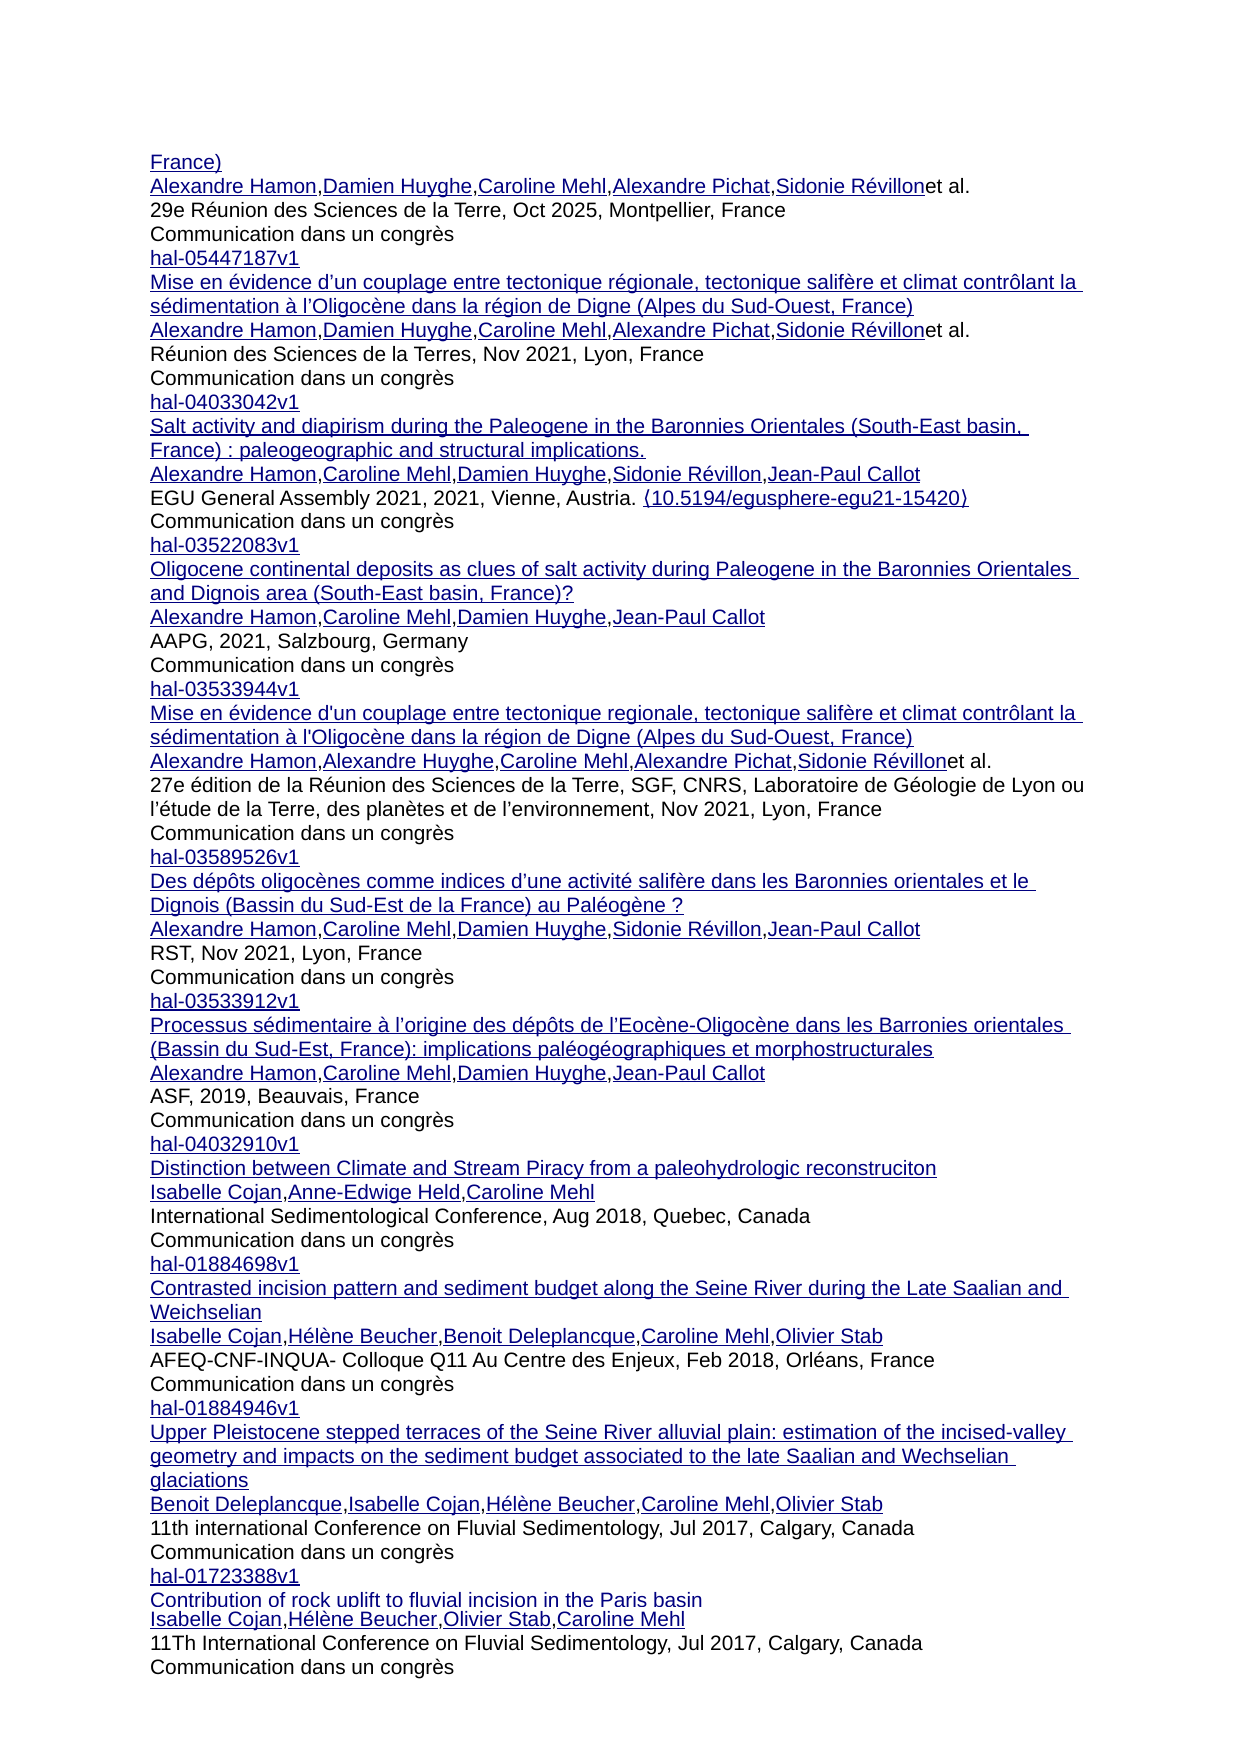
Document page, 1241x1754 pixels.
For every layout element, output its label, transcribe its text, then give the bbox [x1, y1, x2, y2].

table_cell Oligocene continental deposits as clues of salt activity during Paleogene in the Baronnies Orientales and Dignois area (South-East basin, France)? Alexandre Hamon,Caroline Mehl,Damien Huyghe,Jean-Paul Callot AAPG, 2021, Salzbourg, Germany Communication dans un congrès hal-03533944v1 [150, 557, 1090, 701]
table_cell Upper Pleistocene stepped terraces of the Seine River alluvial plain: estimation of the incised-valley geometry and impacts on the sediment budget associated to the late Saalian and Wechselian glaciations Benoit Deleplancque,Isabelle Cojan,Hélène Beucher,Caroline Mehl,Olivier Stab 11th international Conference on Fluvial Sedimentology, Jul 2017, Calgary, Canada Communication dans un congrès hal-01723388v1 [150, 1420, 1090, 1587]
table_cell Mise en évidence d’un couplage entre tectonique régionale, tectonique salifère et climat contrôlant la sédimentation à l’Oligocène dans la région de Digne (Alpes du Sud-Ouest, France) Alexandre Hamon,Damien Huyghe,Caroline Mehl,Alexandre Pichat,Sidonie Révillonet al. Réunion des Sciences de la Terres, Nov 2021, Lyon, France Communication dans un congrès hal-04033042v1 [150, 270, 1090, 413]
table_cell Distinction between Climate and Stream Piracy from a paleohydrologic reconstruciton Isabelle Cojan,Anne-Edwige Held,Caroline Mehl International Sedimentological Conference, Aug 2018, Quebec, Canada Communication dans un congrès hal-01884698v1 [150, 1156, 1090, 1276]
table_cell Contrasted incision pattern and sediment budget along the Seine River during the Late Saalian and Weichselian Isabelle Cojan,Hélène Beucher,Benoit Deleplancque,Caroline Mehl,Olivier Stab AFEQ-CNF-INQUA- Colloque Q11 Au Centre des Enjeux, Feb 2018, Orléans, France Communication dans un congrès hal-01884946v1 [150, 1276, 1090, 1420]
table_cell Mise en évidence d'un couplage entre tectonique regionale, tectonique salifère et climat contrôlant la sédimentation à l'Oligocène dans la région de Digne (Alpes du Sud-Ouest, France) Alexandre Hamon,Alexandre Huyghe,Caroline Mehl,Alexandre Pichat,Sidonie Révillonet al. 27e édition de la Réunion des Sciences de la Terre, SGF, CNRS, Laboratoire de Géologie de Lyon ou l’étude de la Terre, des planètes et de l’environnement, Nov 2021, Lyon, France Communication dans un congrès hal-03589526v1 [150, 701, 1090, 869]
table_cell Le diapir de Sorine, un témoin de 150 Ma de tectonique salifère (Sisteron, Bassin du Sud-Est, France) Alexandre Hamon,Damien Huyghe,Caroline Mehl,Alexandre Pichat,Sidonie Révillonet al. 29e Réunion des Sciences de la Terre, Oct 2025, Montpellier, France Communication dans un congrès hal-05447187v1 [150, 150, 1090, 270]
table_cell Des dépôts oligocènes comme indices d’une activité salifère dans les Baronnies orientales et le Dignois (Bassin du Sud-Est de la France) au Paléogène ? Alexandre Hamon,Caroline Mehl,Damien Huyghe,Sidonie Révillon,Jean-Paul Callot RST, Nov 2021, Lyon, France Communication dans un congrès hal-03533912v1 [150, 869, 1090, 1012]
table_cell Processus sédimentaire à l’origine des dépôts de l’Eocène-Oligocène dans les Barronies orientales (Bassin du Sud-Est, France): implications paléogéographiques et morphostructurales Alexandre Hamon,Caroline Mehl,Damien Huyghe,Jean-Paul Callot ASF, 2019, Beauvais, France Communication dans un congrès hal-04032910v1 [150, 1013, 1090, 1156]
table_cell Contribution of rock uplift to fluvial incision in the Paris basin Isabelle Cojan,Hélène Beucher,Olivier Stab,Caroline Mehl 11Th International Conference on Fluvial Sedimentology, Jul 2017, Calgary, Canada Communication dans un congrès [150, 1588, 1090, 1679]
table_cell Salt activity and diapirism during the Paleogene in the Baronnies Orientales (South-East basin, France) : paleogeographic and structural implications. Alexandre Hamon,Caroline Mehl,Damien Huyghe,Sidonie Révillon,Jean-Paul Callot EGU General Assembly 2021, 2021, Vienne, Austria. ⟨10.5194/egusphere-egu21-15420⟩ Communication dans un congrès hal-03522083v1 [150, 414, 1090, 557]
